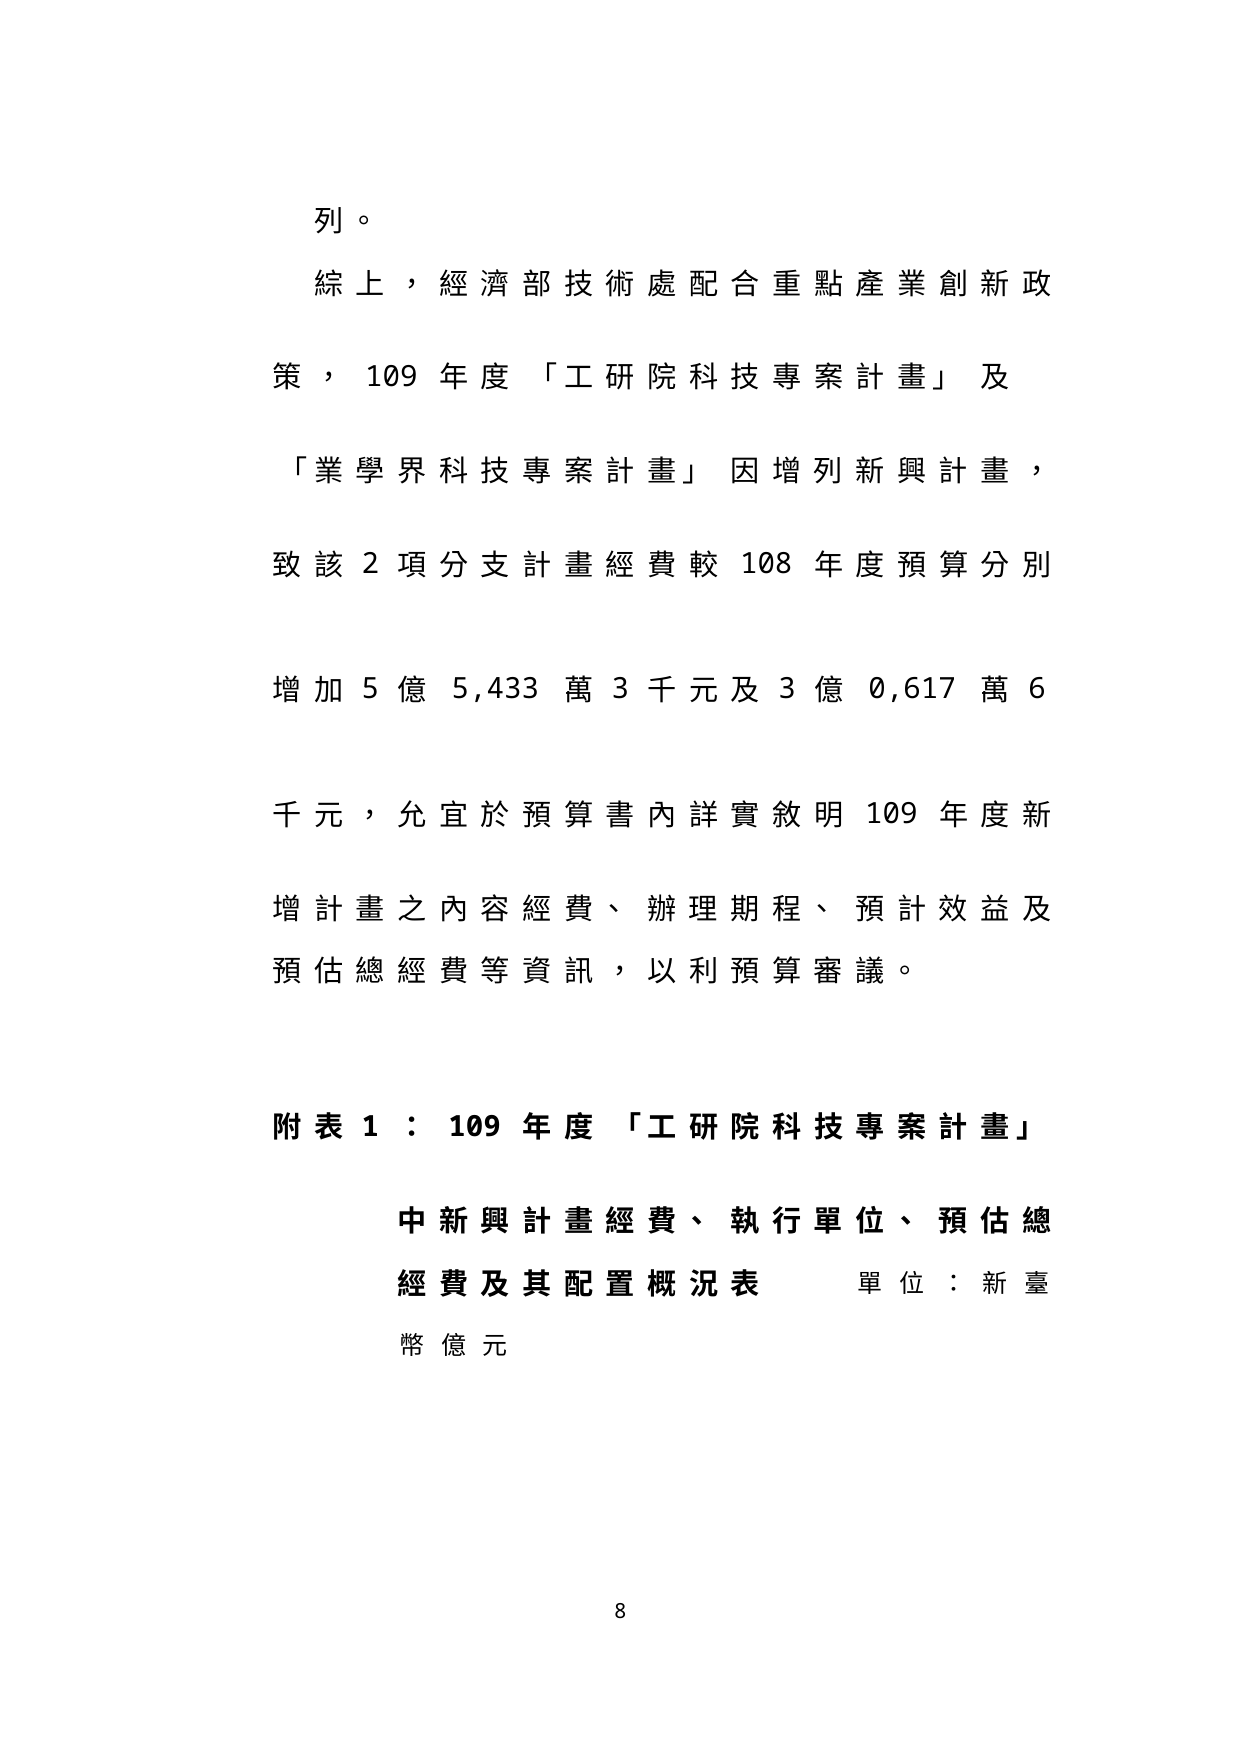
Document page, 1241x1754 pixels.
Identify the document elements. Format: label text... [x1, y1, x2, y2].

text 附表1：109年度「工研院科技專案計畫」中新興計畫經費、執行單位、預估總經費及其配置概況表 單位：新臺幣億元 [242, 1052, 1058, 1365]
text 綜上，經濟部技術處配合重點產業創新政策，109年度「工研院科技專案計畫」及「業學界科技專案計畫」因增列新興計畫，致該2項分支計畫經費較108年度預算分別增加5億5,433萬3千元及3億0,617萬6千元，允宜於預算書內詳實敘明109年度新增計畫之內容經費、辦理期程、預計效益及預估總經費等資訊，以利預算審議。 [242, 240, 1058, 990]
text 列。 [271, 177, 1058, 240]
